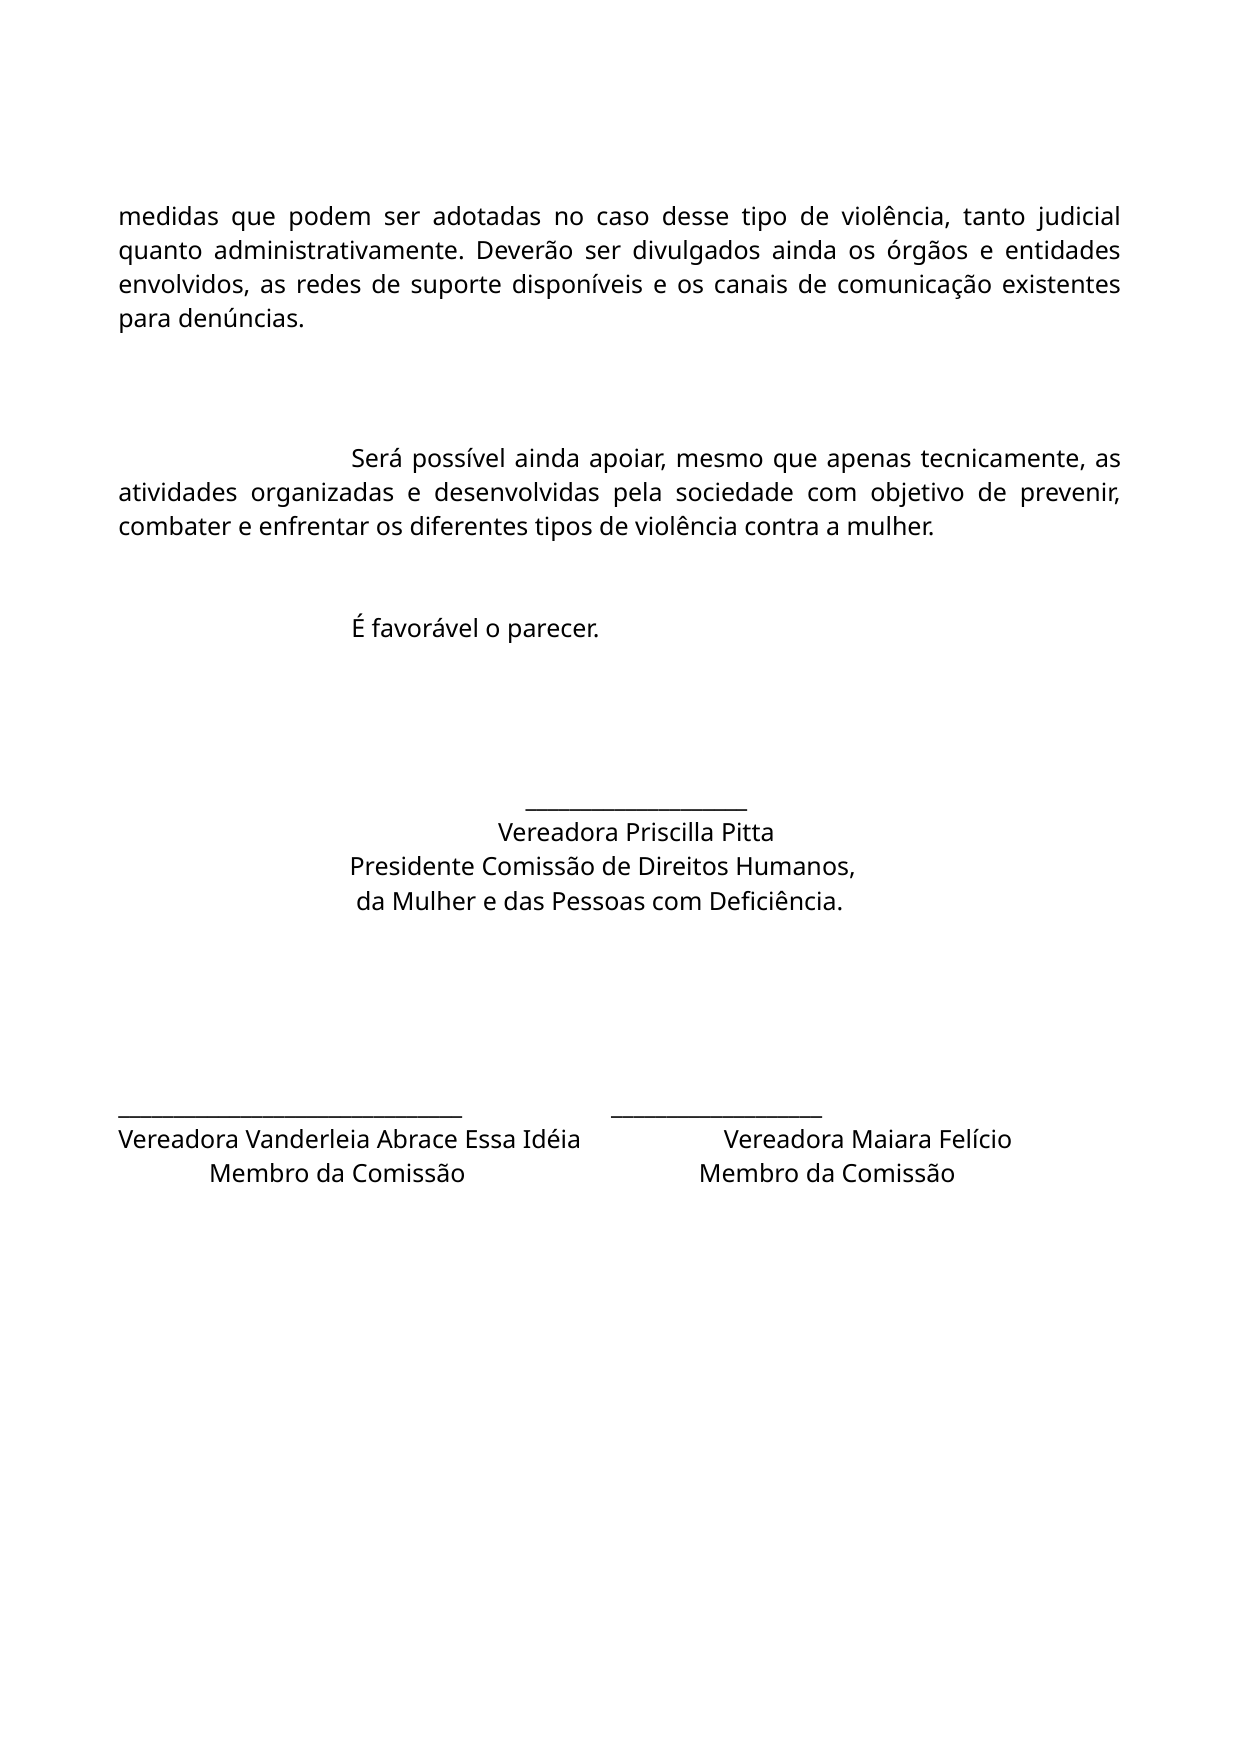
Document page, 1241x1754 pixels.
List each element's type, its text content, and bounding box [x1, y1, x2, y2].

text Vereadora Priscilla Pitta [118, 815, 1122, 849]
text da Mulher e das Pessoas com Deficiência. [118, 883, 1122, 917]
text medidas que podem ser adotadas no caso desse tipo de violência, tanto judicial quanto administrativamente. Deverão ser divulgados ainda os órgãos e entidades envolvidos, as redes de suporte disponíveis e os canais de comunicação existentes para denúncias. [118, 198, 1122, 335]
text É favorável o parecer. [118, 611, 1122, 645]
text ____________________ [118, 781, 1122, 815]
text Será possível ainda apoiar, mesmo que apenas tecnicamente, as atividades organizadas e desenvolvidas pela sociedade com objetivo de prevenir, combater e enfrentar os diferentes tipos de violência contra a mulher. [118, 440, 1122, 542]
text Membro da Comissão Membro da Comissão [118, 1156, 1122, 1190]
text _______________________________ ___________________ [118, 1087, 1122, 1122]
text Presidente Comissão de Direitos Humanos, [118, 849, 1122, 883]
text Vereadora Vanderleia Abrace Essa Idéia Vereadora Maiara Felício [118, 1122, 1122, 1156]
